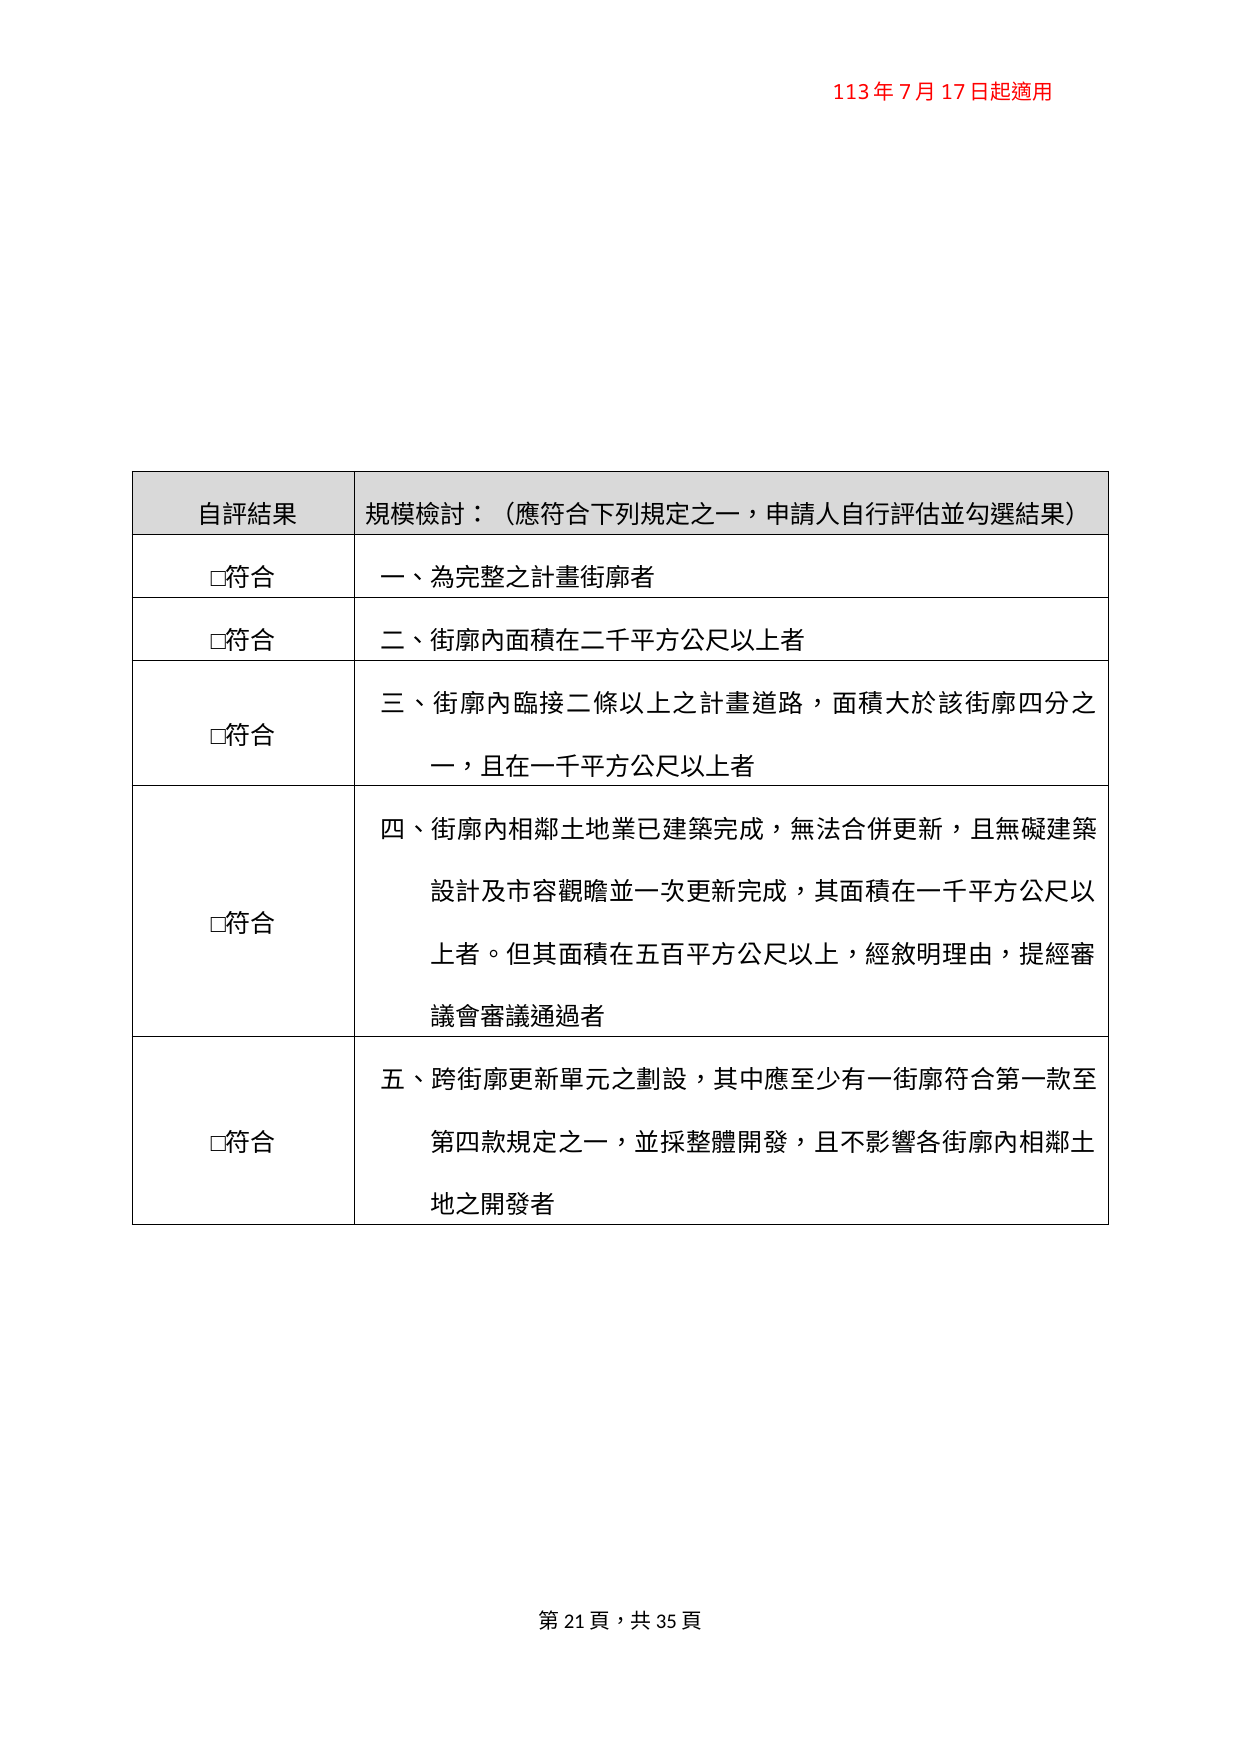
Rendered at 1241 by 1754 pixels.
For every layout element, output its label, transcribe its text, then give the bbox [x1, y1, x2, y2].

table_cell □符合 [133, 598, 354, 660]
table_cell □符合 [133, 1037, 354, 1224]
table_cell □符合 [133, 535, 354, 597]
table_cell 一、為完整之計畫街廓者 [355, 535, 1108, 597]
table_cell □符合 [133, 786, 354, 1036]
table_cell 二、街廓內面積在二千平方公尺以上者 [355, 598, 1108, 660]
table_cell □符合 [133, 661, 354, 785]
table_cell 規模檢討：（應符合下列規定之一，申請人自行評估並勾選結果） [355, 472, 1108, 534]
table_cell 五、跨街廓更新單元之劃設，其中應至少有一街廓符合第一款至第四款規定之一，並採整體開發，且不影響各街廓內相鄰土地之開發者 [355, 1037, 1108, 1224]
table_cell 自評結果 [133, 472, 354, 534]
table_cell 三、街廓內臨接二條以上之計畫道路，面積大於該街廓四分之一，且在一千平方公尺以上者 [355, 661, 1108, 785]
table_cell 四、街廓內相鄰土地業已建築完成，無法合併更新，且無礙建築設計及市容觀瞻並一次更新完成，其面積在一千平方公尺以上者。但其面積在五百平方公尺以上，經敘明理由，提經審議會審議通過者 [355, 786, 1108, 1036]
